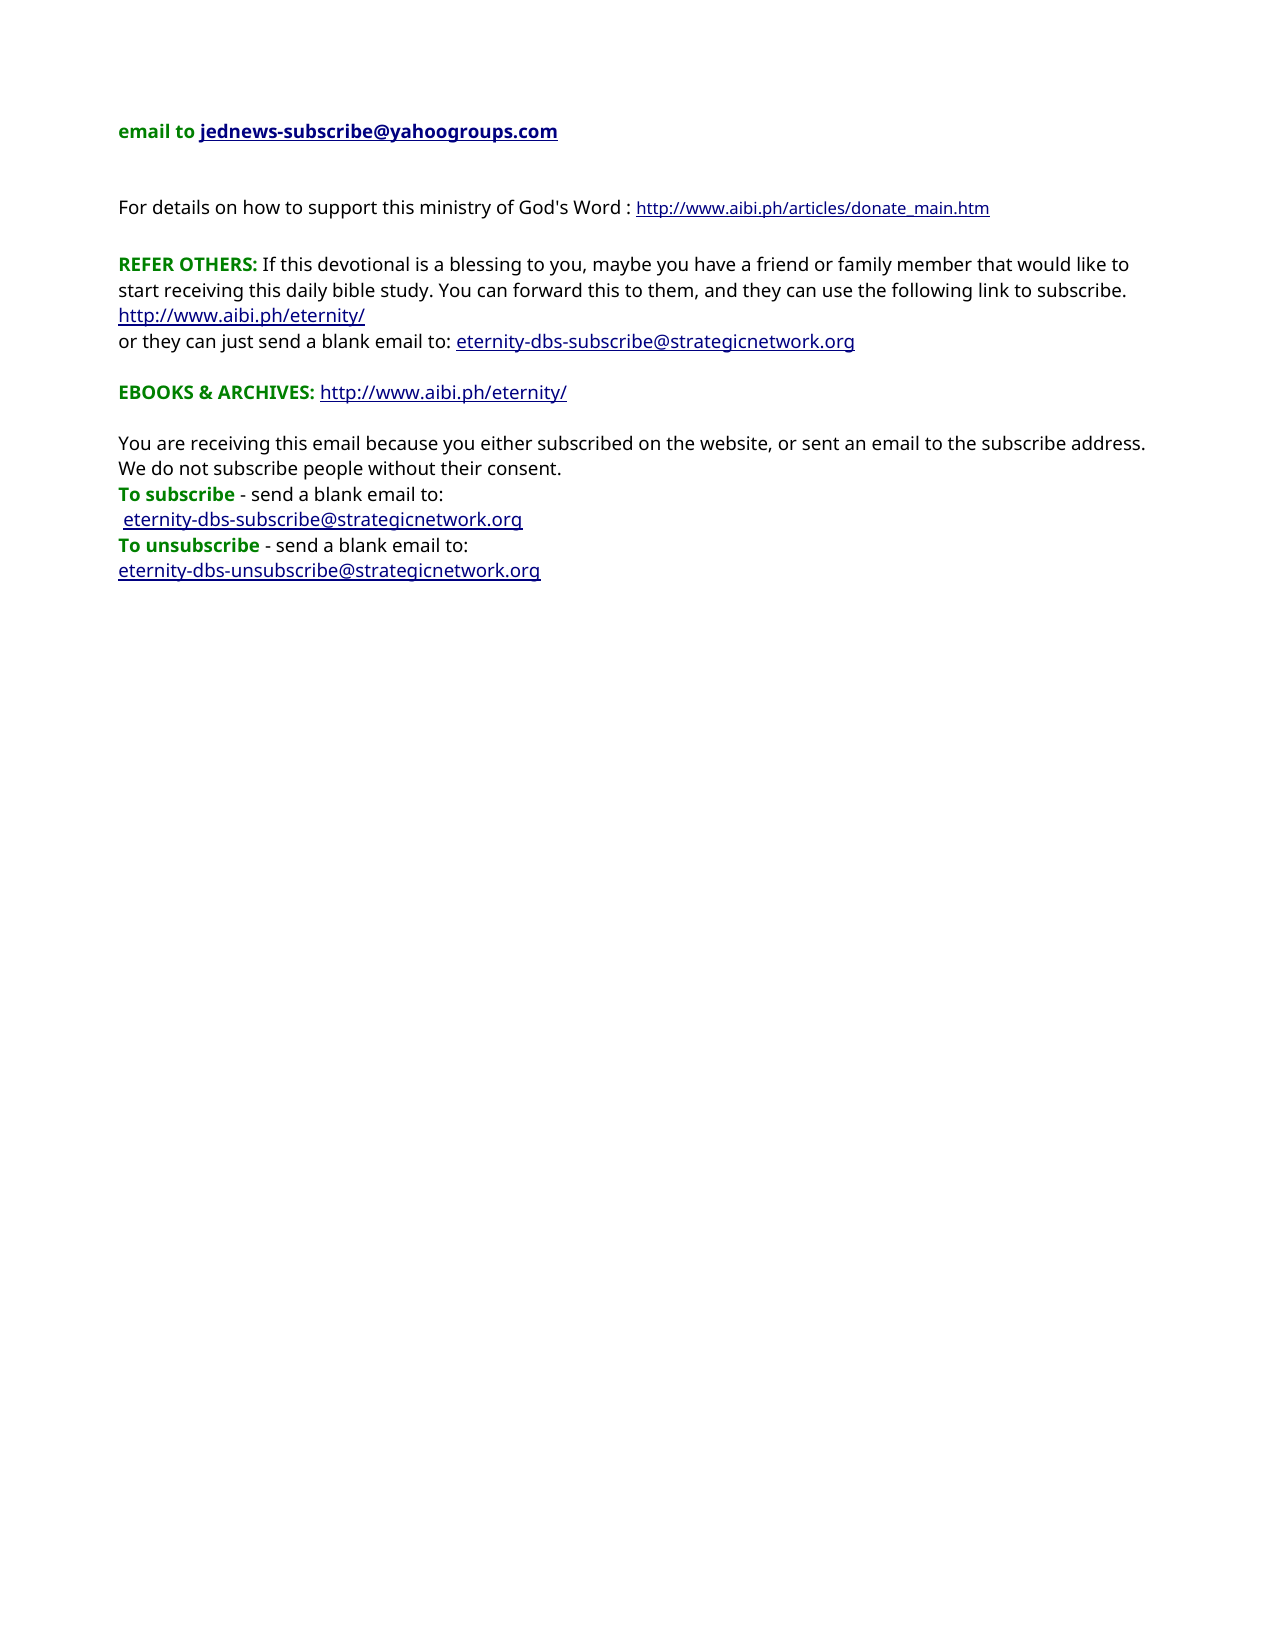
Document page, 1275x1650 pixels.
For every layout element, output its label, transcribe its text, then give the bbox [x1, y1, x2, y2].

text To subscribe - send a blank email to: eternity-dbs-subscribe@strategicnetwork.org [118, 481, 1157, 532]
text To unsubscribe - send a blank email to: eternity-dbs-unsubscribe@strategicnetwork.org [118, 532, 1157, 583]
text EBOOKS & ARCHIVES: http://www.aibi.ph/eternity/ [118, 379, 1157, 404]
text email to jednews-subscribe@yahoogroups.com [118, 118, 1157, 144]
text For details on how to support this ministry of God's Word : http://www.aibi.ph/articles/donate_main.htm [118, 169, 1157, 220]
text REFER OTHERS: If this devotional is a blessing to you, maybe you have a friend or family member that would like to start receiving this daily bible study. You can forward this to them, and they can use the following link to subscribe. http://www.aibi.ph/eternity/ or they can just send a blank email to: eternity-dbs-subscribe@strategicnetwork.org [118, 251, 1157, 353]
text You are receiving this email because you either subscribed on the website, or sent an email to the subscribe address. We do not subscribe people without their consent. [118, 430, 1157, 481]
